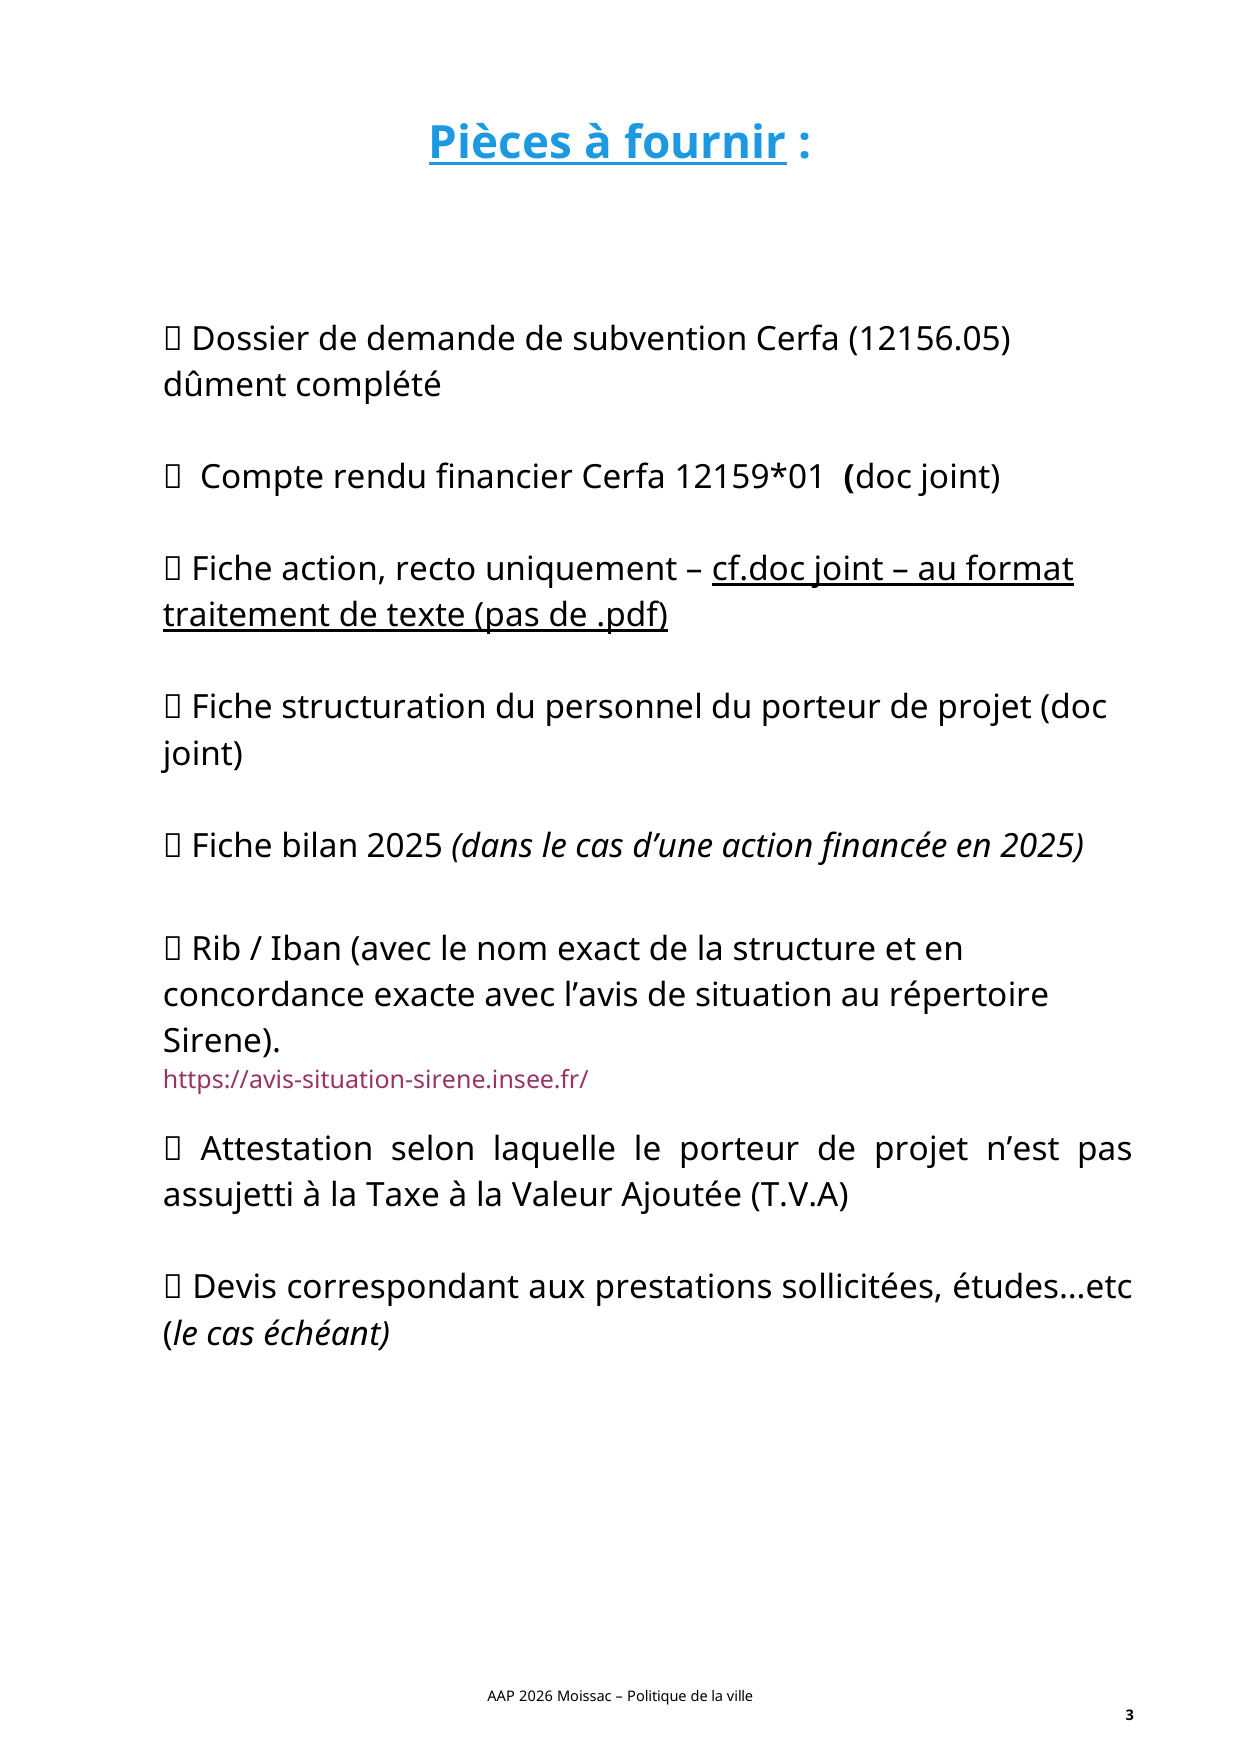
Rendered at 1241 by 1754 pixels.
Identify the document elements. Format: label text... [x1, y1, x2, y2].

text  Fiche action, recto uniquement – cf.doc joint – au format [106, 545, 1134, 591]
text  Fiche bilan 2025 (dans le cas d’une action financée en 2025) [163, 821, 1134, 867]
text  Compte rendu financier Cerfa 12159*01 (doc joint) [163, 453, 1134, 499]
text  Devis correspondant aux prestations sollicitées, études…etc (le cas échéant) [163, 1263, 1134, 1355]
text  Dossier de demande de subvention Cerfa (12156.05) dûment complété [163, 314, 1134, 407]
text  Fiche structuration du personnel du porteur de projet (doc joint) [163, 683, 1134, 775]
text traitement de texte (pas de .pdf) [106, 591, 1134, 637]
text  Attestation selon laquelle le porteur de projet n’est pas assujetti à la Taxe à la Valeur Ajoutée (T.V.A) [163, 1125, 1134, 1217]
text  Rib / Iban (avec le nom exact de la structure et en concordance exacte avec l’avis de situation au répertoire Sirene). [163, 924, 1134, 1062]
text https://avis-situation-sirene.insee.fr/ [163, 1062, 1134, 1096]
text Pièces à fournir : [106, 109, 1134, 172]
